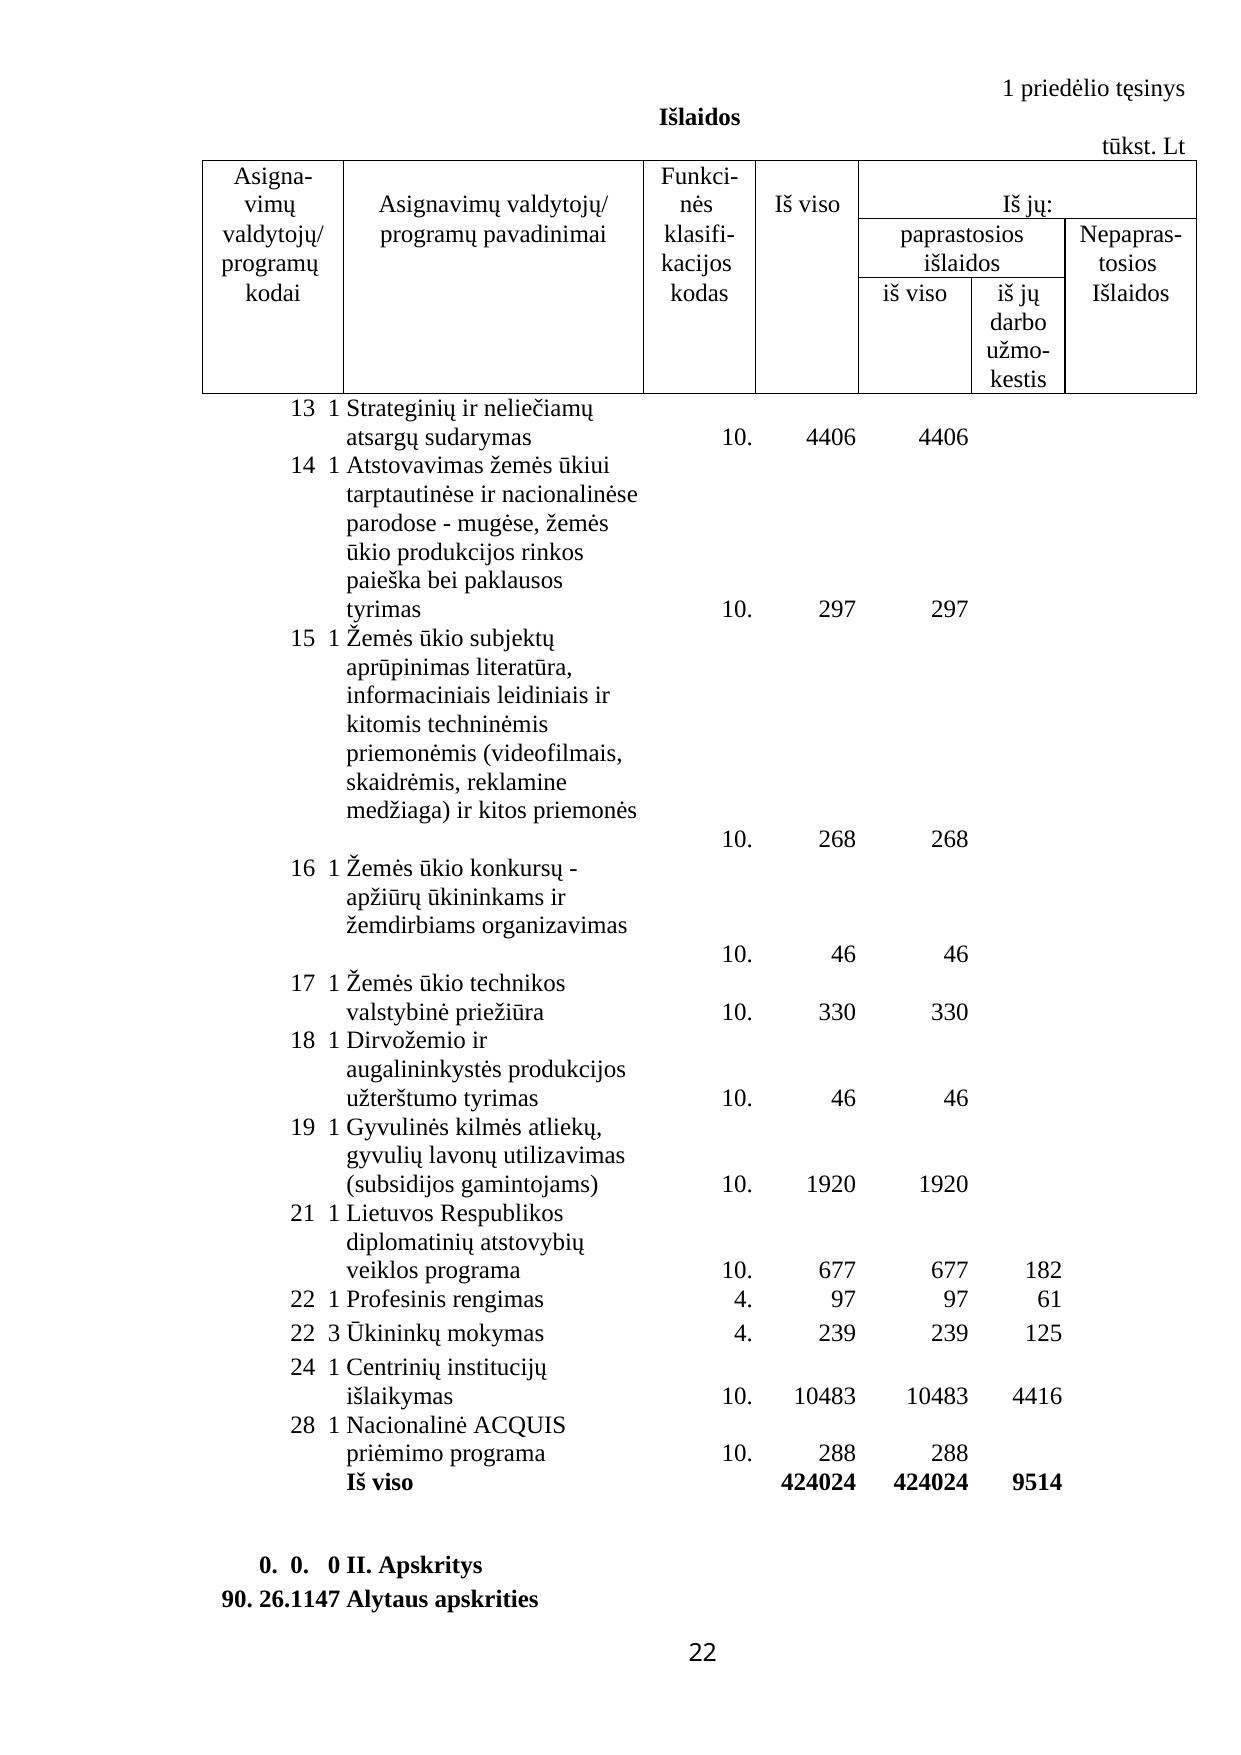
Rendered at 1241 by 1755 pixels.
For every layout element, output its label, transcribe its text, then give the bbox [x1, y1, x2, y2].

table_cell [971, 1550, 1065, 1584]
table_cell 46 [756, 853, 859, 968]
table_cell 424024 [756, 1467, 859, 1501]
table_cell Strateginių ir neliečiamų atsargų sudarymas [343, 394, 643, 450]
table_cell 9514 [971, 1467, 1065, 1501]
table_cell Atstovavimas žemės ūkiui tarptautinėse ir nacionalinėse parodose - mugėse, žemės ūkio produkcijos rinkos paieška bei paklausos tyrimas [343, 450, 643, 623]
table_cell Iš jų: [859, 161, 1196, 218]
table_cell Asignavimų valdytojų/ [344, 161, 643, 218]
table_cell Centrinių institucijų išlaikymas [343, 1352, 643, 1410]
table_cell 677 [859, 1198, 971, 1284]
table_cell Žemės ūkio konkursų - apžiūrų ūkininkams ir žemdirbiams organizavimas [343, 853, 643, 968]
table_cell [971, 623, 1065, 853]
table_cell 17 1 [203, 968, 343, 1025]
table_cell [756, 277, 858, 393]
table_cell [756, 1550, 859, 1584]
table_cell [1065, 853, 1196, 968]
table_cell 4. [643, 1284, 756, 1318]
table_cell [859, 1501, 971, 1550]
table_cell [1065, 1410, 1196, 1467]
table_cell 288 [756, 1410, 859, 1467]
table_cell [1065, 1550, 1196, 1584]
table_cell 4406 [859, 394, 971, 450]
table_cell 268 [756, 623, 859, 853]
table_cell 10483 [756, 1352, 859, 1410]
table_cell 239 [859, 1318, 971, 1352]
table_cell [1065, 968, 1196, 1025]
table_cell [971, 1584, 1065, 1618]
table_cell Lietuvos Respublikos diplomatinių atstovybių veiklos programa [343, 1198, 643, 1284]
table_cell [1065, 623, 1196, 853]
table_cell 677 [756, 1198, 859, 1284]
table_cell [1065, 1284, 1196, 1318]
table_cell 46 [859, 853, 971, 968]
table_cell II. Apskritys [343, 1550, 643, 1584]
table_header 1 priedėlio tęsinys [203, 74, 1196, 102]
table_cell 182 [971, 1198, 1065, 1284]
table_cell 10. [643, 1198, 756, 1284]
table_cell [643, 1584, 756, 1618]
table_cell 0. 0. 0 [203, 1550, 343, 1584]
table_cell [1065, 1112, 1196, 1198]
table_cell 16 1 [203, 853, 343, 968]
table_cell Alytaus apskrities [343, 1584, 643, 1618]
table_cell [971, 450, 1065, 623]
table_cell [1065, 1318, 1196, 1352]
table_cell kodai [203, 277, 343, 393]
table_cell [971, 394, 1065, 450]
table_cell 24 1 [203, 1352, 343, 1410]
table_cell 10. [643, 853, 756, 968]
table_cell [1065, 1198, 1196, 1284]
table_cell [1065, 1025, 1196, 1112]
table_cell [203, 1467, 343, 1501]
table_cell 19 1 [203, 1112, 343, 1198]
table_cell 46 [859, 1025, 971, 1112]
table_cell iš jų darbo užmo-kestis [972, 278, 1064, 393]
table_cell [1065, 394, 1196, 450]
table_cell 4416 [971, 1352, 1065, 1410]
table_cell programų pavadinimai [344, 218, 643, 277]
table_cell 268 [859, 623, 971, 853]
table_cell 288 [859, 1410, 971, 1467]
table_cell Išlaidos [203, 102, 1196, 131]
table_cell 297 [756, 450, 859, 623]
table_cell 10483 [859, 1352, 971, 1410]
table_cell 13 1 [203, 394, 343, 450]
table_cell [971, 1410, 1065, 1467]
table_cell 22 3 [203, 1318, 343, 1352]
table_cell 97 [756, 1284, 859, 1318]
table_cell Gyvulinės kilmės atliekų, gyvulių lavonų utilizavimas (subsidijos gamintojams) [343, 1112, 643, 1198]
table_cell Asigna-vimų [203, 161, 343, 218]
table_cell 28 1 [203, 1410, 343, 1467]
table_cell 10. [643, 1352, 756, 1410]
table_cell 330 [756, 968, 859, 1025]
table_cell 14 1 [203, 450, 343, 623]
table_cell [859, 1550, 971, 1584]
table_cell [643, 1501, 756, 1550]
table_cell Ūkininkų mokymas [343, 1318, 643, 1352]
table_cell Žemės ūkio subjektų aprūpinimas literatūra, informaciniais leidiniais ir kitomis techninėmis priemonėmis (videofilmais, skaidrėmis, reklamine medžiaga) ir kitos priemonės [343, 623, 643, 853]
table_cell [859, 1584, 971, 1618]
table_cell 424024 [859, 1467, 971, 1501]
table_cell 125 [971, 1318, 1065, 1352]
table_cell [756, 1501, 859, 1550]
table_cell [203, 1501, 343, 1550]
table_cell 10. [643, 450, 756, 623]
table_cell Iš viso [756, 161, 858, 218]
table_cell tūkst. Lt [203, 131, 1196, 160]
table_cell [1065, 1584, 1196, 1618]
table_cell 239 [756, 1318, 859, 1352]
table_cell [1065, 1501, 1196, 1550]
table_cell 297 [859, 450, 971, 623]
table_cell [1065, 1352, 1196, 1410]
table_cell paprastosios išlaidos [859, 219, 1064, 277]
table_cell valdytojų/ programų [203, 218, 343, 277]
table_cell 61 [971, 1284, 1065, 1318]
table_cell 10. [643, 394, 756, 450]
table_cell 18 1 [203, 1025, 343, 1112]
table_cell [756, 1584, 859, 1618]
table_cell iš viso [859, 278, 971, 393]
table_cell Nacionalinė ACQUIS priėmimo programa [343, 1410, 643, 1467]
table_cell 10. [643, 968, 756, 1025]
table_cell 97 [859, 1284, 971, 1318]
table_cell Iš viso [343, 1467, 643, 1501]
table_cell klasifi-kacijos [644, 218, 755, 277]
table_cell [643, 1467, 756, 1501]
table_cell [971, 1112, 1065, 1198]
table_cell 10. [643, 1410, 756, 1467]
table_cell Išlaidos [1066, 277, 1196, 393]
table_cell 90. 26.1147 [203, 1584, 343, 1618]
table_cell 22 1 [203, 1284, 343, 1318]
table_cell [756, 218, 858, 277]
table_cell Nepapras-tosios [1066, 219, 1196, 277]
table_cell 4406 [756, 394, 859, 450]
table_cell 10. [643, 623, 756, 853]
table_cell 10. [643, 1112, 756, 1198]
table_cell 15 1 [203, 623, 343, 853]
table_cell 4. [643, 1318, 756, 1352]
table_cell [1065, 1467, 1196, 1501]
table_cell [971, 1025, 1065, 1112]
table_cell Funkci-nės [644, 161, 755, 218]
table_cell [343, 1501, 643, 1550]
table_cell Žemės ūkio technikos valstybinė priežiūra [343, 968, 643, 1025]
table_cell [643, 1550, 756, 1584]
table_cell 10. [643, 1025, 756, 1112]
table_cell [971, 968, 1065, 1025]
table_cell [344, 277, 643, 393]
table_cell [971, 1501, 1065, 1550]
table_cell 1920 [859, 1112, 971, 1198]
table_cell 46 [756, 1025, 859, 1112]
table_cell 1920 [756, 1112, 859, 1198]
table_cell [971, 853, 1065, 968]
table_cell Dirvožemio ir augalininkystės produkcijos užterštumo tyrimas [343, 1025, 643, 1112]
table_cell [1065, 450, 1196, 623]
table_cell 21 1 [203, 1198, 343, 1284]
table_cell 330 [859, 968, 971, 1025]
table_cell Profesinis rengimas [343, 1284, 643, 1318]
table_cell kodas [644, 277, 755, 393]
